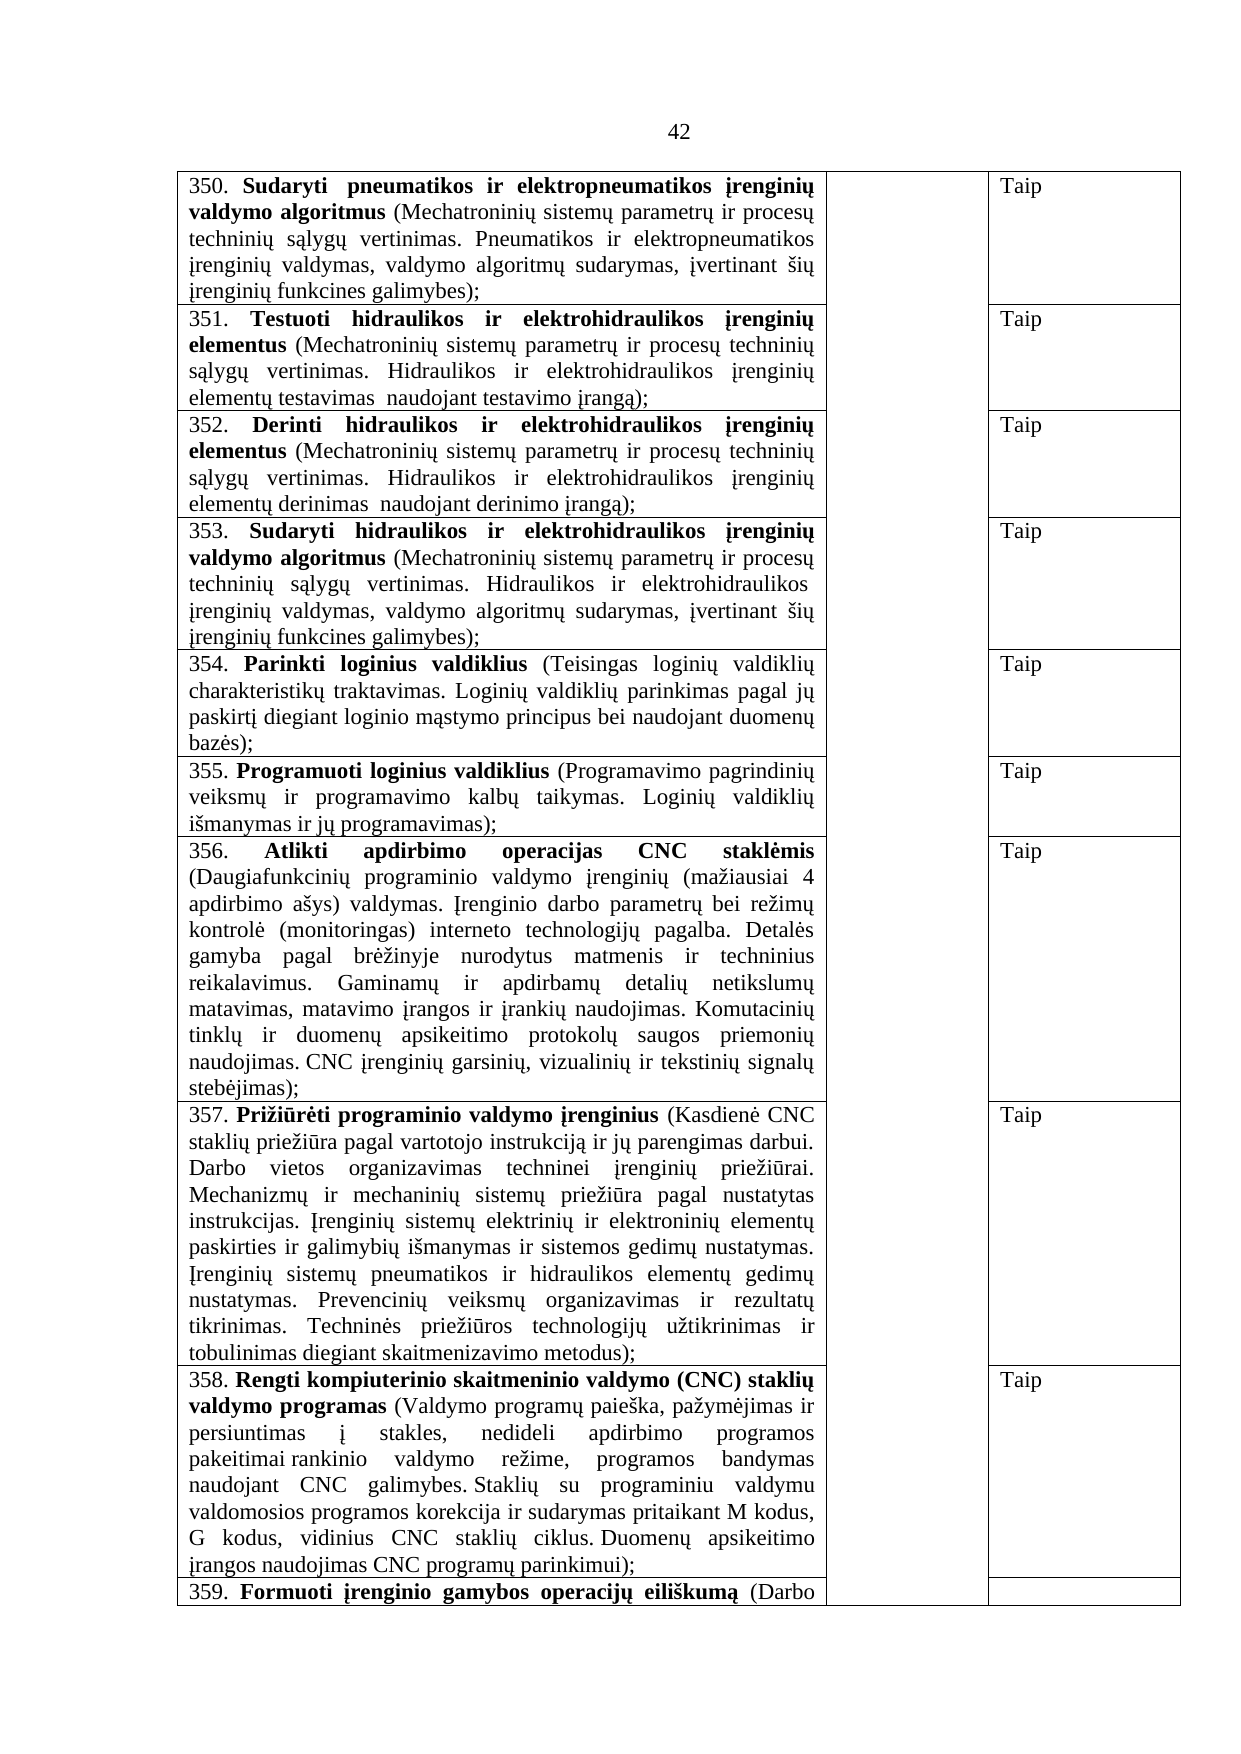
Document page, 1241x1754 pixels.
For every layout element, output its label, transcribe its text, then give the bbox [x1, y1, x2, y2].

table_cell 355. Programuoti loginius valdiklius (Programavimo pagrindinių veiksmų ir programavimo kalbų taikymas. Loginių valdiklių išmanymas ir jų programavimas); [178, 757, 826, 836]
table_cell 359. Formuoti įrenginio gamybos operacijų eiliškumą (Darbo [178, 1578, 826, 1605]
table_cell 350. Sudaryti pneumatikos ir elektropneumatikos įrenginių valdymo algoritmus (Mechatroninių sistemų parametrų ir procesų techninių sąlygų vertinimas. Pneumatikos ir elektropneumatikos įrenginių valdymas, valdymo algoritmų sudarymas, įvertinant šių įrenginių funkcines galimybes); [178, 172, 826, 304]
table_cell Taip [989, 172, 1180, 304]
table_cell 354. Parinkti loginius valdiklius (Teisingas loginių valdiklių charakteristikų traktavimas. Loginių valdiklių parinkimas pagal jų paskirtį diegiant loginio mąstymo principus bei naudojant duomenų bazės); [178, 650, 826, 756]
table_cell Taip [989, 757, 1180, 836]
table_cell 356. Atlikti apdirbimo operacijas CNC staklėmis (Daugiafunkcinių programinio valdymo įrenginių (mažiausiai 4 apdirbimo ašys) valdymas. Įrenginio darbo parametrų bei režimų kontrolė (monitoringas) interneto technologijų pagalba. Detalės gamyba pagal brėžinyje nurodytus matmenis ir techninius reikalavimus. Gaminamų ir apdirbamų detalių netikslumų matavimas, matavimo įrangos ir įrankių naudojimas. Komutacinių tinklų ir duomenų apsikeitimo protokolų saugos priemonių naudojimas. CNC įrenginių garsinių, vizualinių ir tekstinių signalų stebėjimas); [178, 837, 826, 1101]
table_cell Taip [989, 1102, 1180, 1365]
table_cell Taip [989, 1366, 1180, 1577]
table_cell 357. Prižiūrėti programinio valdymo įrenginius (Kasdienė CNC staklių priežiūra pagal vartotojo instrukciją ir jų parengimas darbui. Darbo vietos organizavimas techninei įrenginių priežiūrai. Mechanizmų ir mechaninių sistemų priežiūra pagal nustatytas instrukcijas. Įrenginių sistemų elektrinių ir elektroninių elementų paskirties ir galimybių išmanymas ir sistemos gedimų nustatymas. Įrenginių sistemų pneumatikos ir hidraulikos elementų gedimų nustatymas. Prevencinių veiksmų organizavimas ir rezultatų tikrinimas. Techninės priežiūros technologijų užtikrinimas ir tobulinimas diegiant skaitmenizavimo metodus); [178, 1102, 826, 1365]
table_cell 353. Sudaryti hidraulikos ir elektrohidraulikos įrenginių valdymo algoritmus (Mechatroninių sistemų parametrų ir procesų techninių sąlygų vertinimas. Hidraulikos ir elektrohidraulikos įrenginių valdymas, valdymo algoritmų sudarymas, įvertinant šių įrenginių funkcines galimybes); [178, 518, 826, 649]
table_cell Taip [989, 411, 1180, 517]
table_cell 358. Rengti kompiuterinio skaitmeninio valdymo (CNC) staklių valdymo programas (Valdymo programų paieška, pažymėjimas ir persiuntimas į stakles, nedideli apdirbimo programos pakeitimai rankinio valdymo režime, programos bandymas naudojant CNC galimybes. Staklių su programiniu valdymu valdomosios programos korekcija ir sudarymas pritaikant M kodus, G kodus, vidinius CNC staklių ciklus. Duomenų apsikeitimo įrangos naudojimas CNC programų parinkimui); [178, 1366, 826, 1577]
table_cell Taip [989, 837, 1180, 1101]
table_cell [989, 1578, 1180, 1605]
table_cell 352. Derinti hidraulikos ir elektrohidraulikos įrenginių elementus (Mechatroninių sistemų parametrų ir procesų techninių sąlygų vertinimas. Hidraulikos ir elektrohidraulikos įrenginių elementų derinimas naudojant derinimo įrangą); [178, 411, 826, 517]
table_cell Taip [989, 305, 1180, 410]
table_cell [827, 172, 988, 1605]
table_cell Taip [989, 518, 1180, 649]
table_cell 351. Testuoti hidraulikos ir elektrohidraulikos įrenginių elementus (Mechatroninių sistemų parametrų ir procesų techninių sąlygų vertinimas. Hidraulikos ir elektrohidraulikos įrenginių elementų testavimas naudojant testavimo įrangą); [178, 305, 826, 410]
table_cell Taip [989, 650, 1180, 756]
